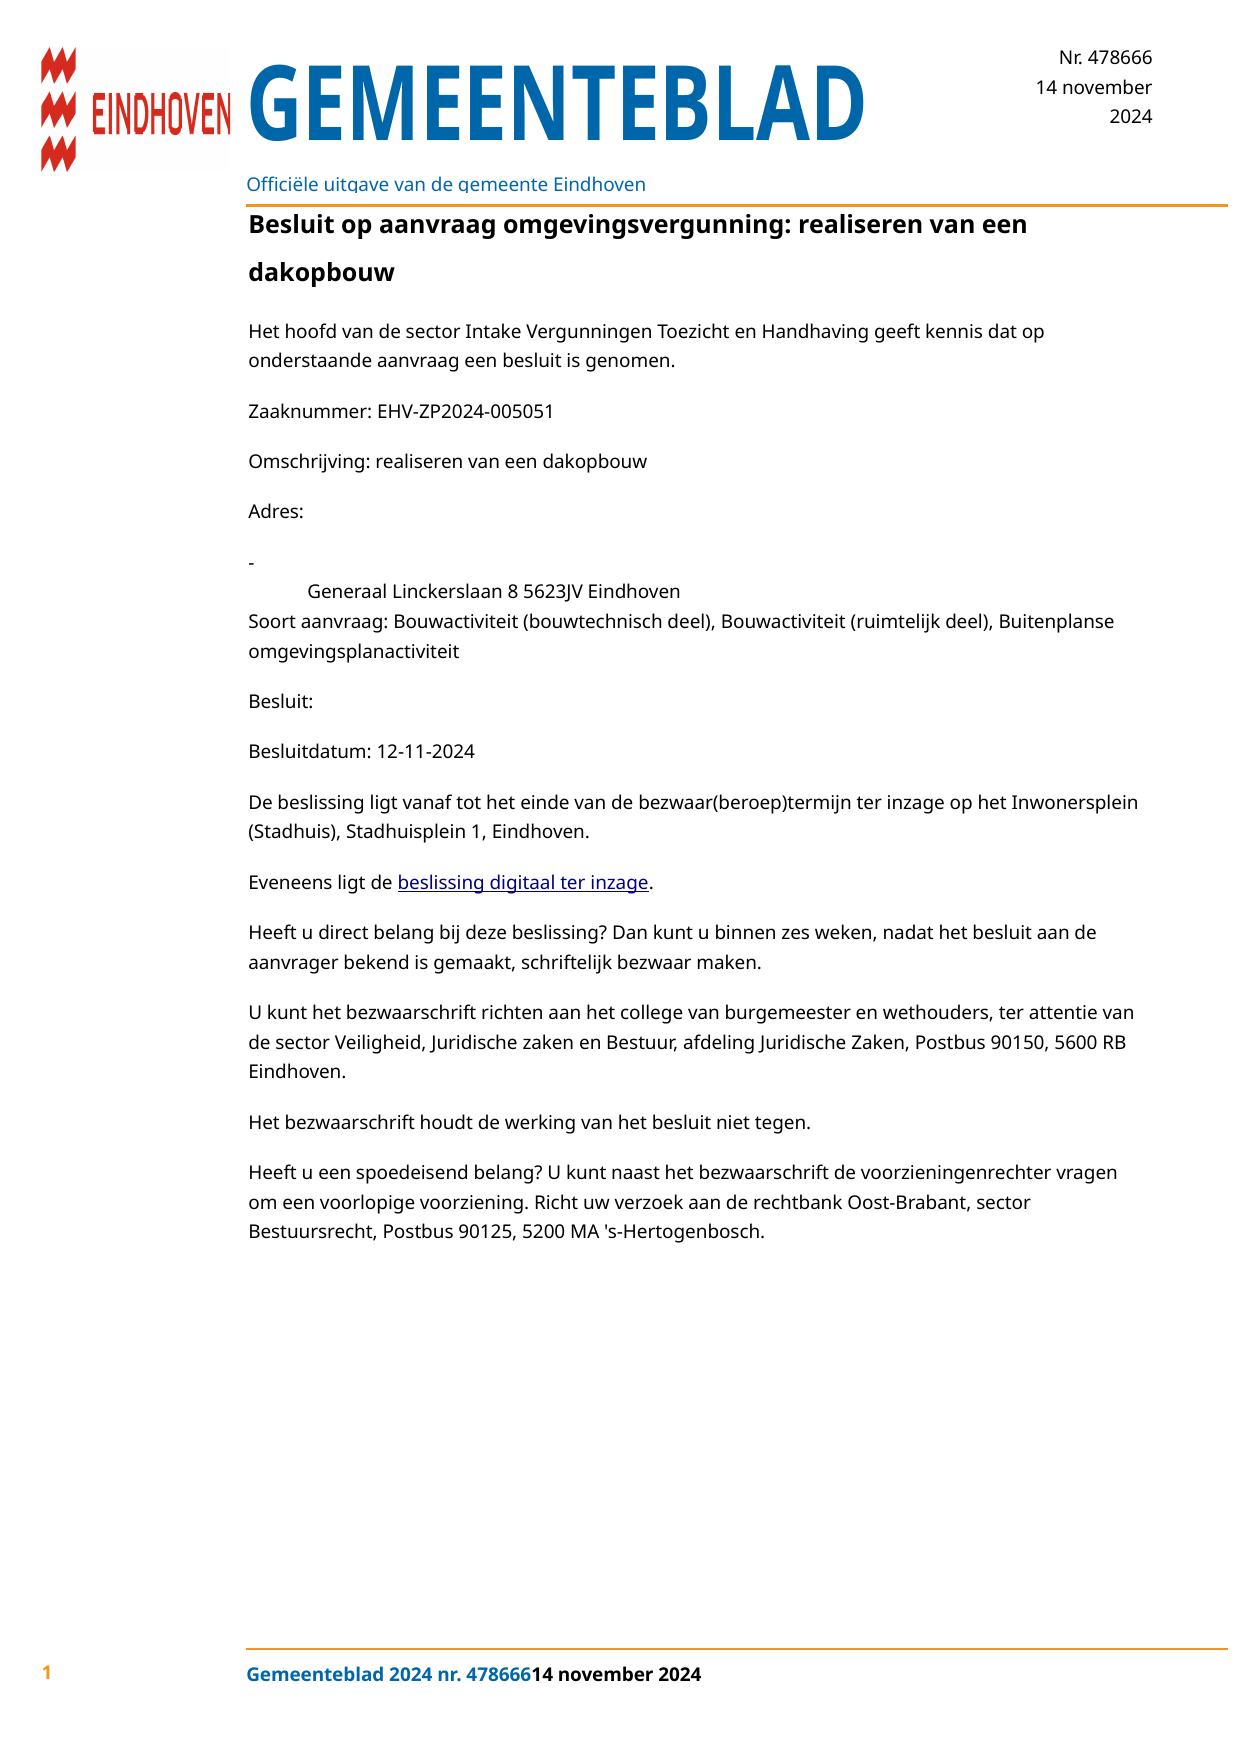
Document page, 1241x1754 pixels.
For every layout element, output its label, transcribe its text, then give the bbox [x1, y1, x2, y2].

text Besluit op aanvraag omgevingsvergunning: realiseren van een dakopbouw [248, 207, 1152, 288]
text Omschrijving: realiseren van een dakopbouw [248, 448, 1152, 474]
text Heeft u een spoedeisend belang? U kunt naast het bezwaarschrift de voorzieningenrechter vragen om een voorlopige voorziening. Richt uw verzoek aan de rechtbank Oost-Brabant, sector Bestuursrecht, Postbus 90125, 5200 MA 's-Hertogenbosch. [248, 1159, 1152, 1244]
text Besluitdatum: 12-11-2024 [248, 739, 1152, 764]
text Besluit: [248, 688, 1152, 714]
text Het hoofd van de sector Intake Vergunningen Toezicht en Handhaving geeft kennis dat op onderstaande aanvraag een besluit is genomen. [248, 318, 1152, 373]
text Soort aanvraag: Bouwactiviteit (bouwtechnisch deel), Bouwactiviteit (ruimtelijk deel), Buitenplanse omgevingsplanactiviteit [248, 608, 1152, 664]
list Generaal Linckerslaan 8 5623JV Eindhoven [248, 579, 1152, 604]
text Zaaknummer: EHV-ZP2024-005051 [248, 398, 1152, 424]
picture [41, 47, 231, 172]
text De beslissing ligt vanaf tot het einde van de bezwaar(beroep)termijn ter inzage op het Inwonersplein (Stadhuis), Stadhuisplein 1, Eindhoven. [248, 789, 1152, 844]
text Het bezwaarschrift houdt de werking van het besluit niet tegen. [248, 1109, 1152, 1135]
text Adres: [248, 499, 1152, 524]
text Eveneens ligt de beslissing digitaal ter inzage. [248, 869, 1152, 895]
text U kunt het bezwaarschrift richten aan het college van burgemeester en wethouders, ter attentie van de sector Veiligheid, Juridische zaken en Bestuur, afdeling Juridische Zaken, Postbus 90150, 5600 RB Eindhoven. [248, 999, 1152, 1084]
text Heeft u direct belang bij deze beslissing? Dan kunt u binnen zes weken, nadat het besluit aan de aanvrager bekend is gemaakt, schriftelijk bezwaar maken. [248, 919, 1152, 975]
